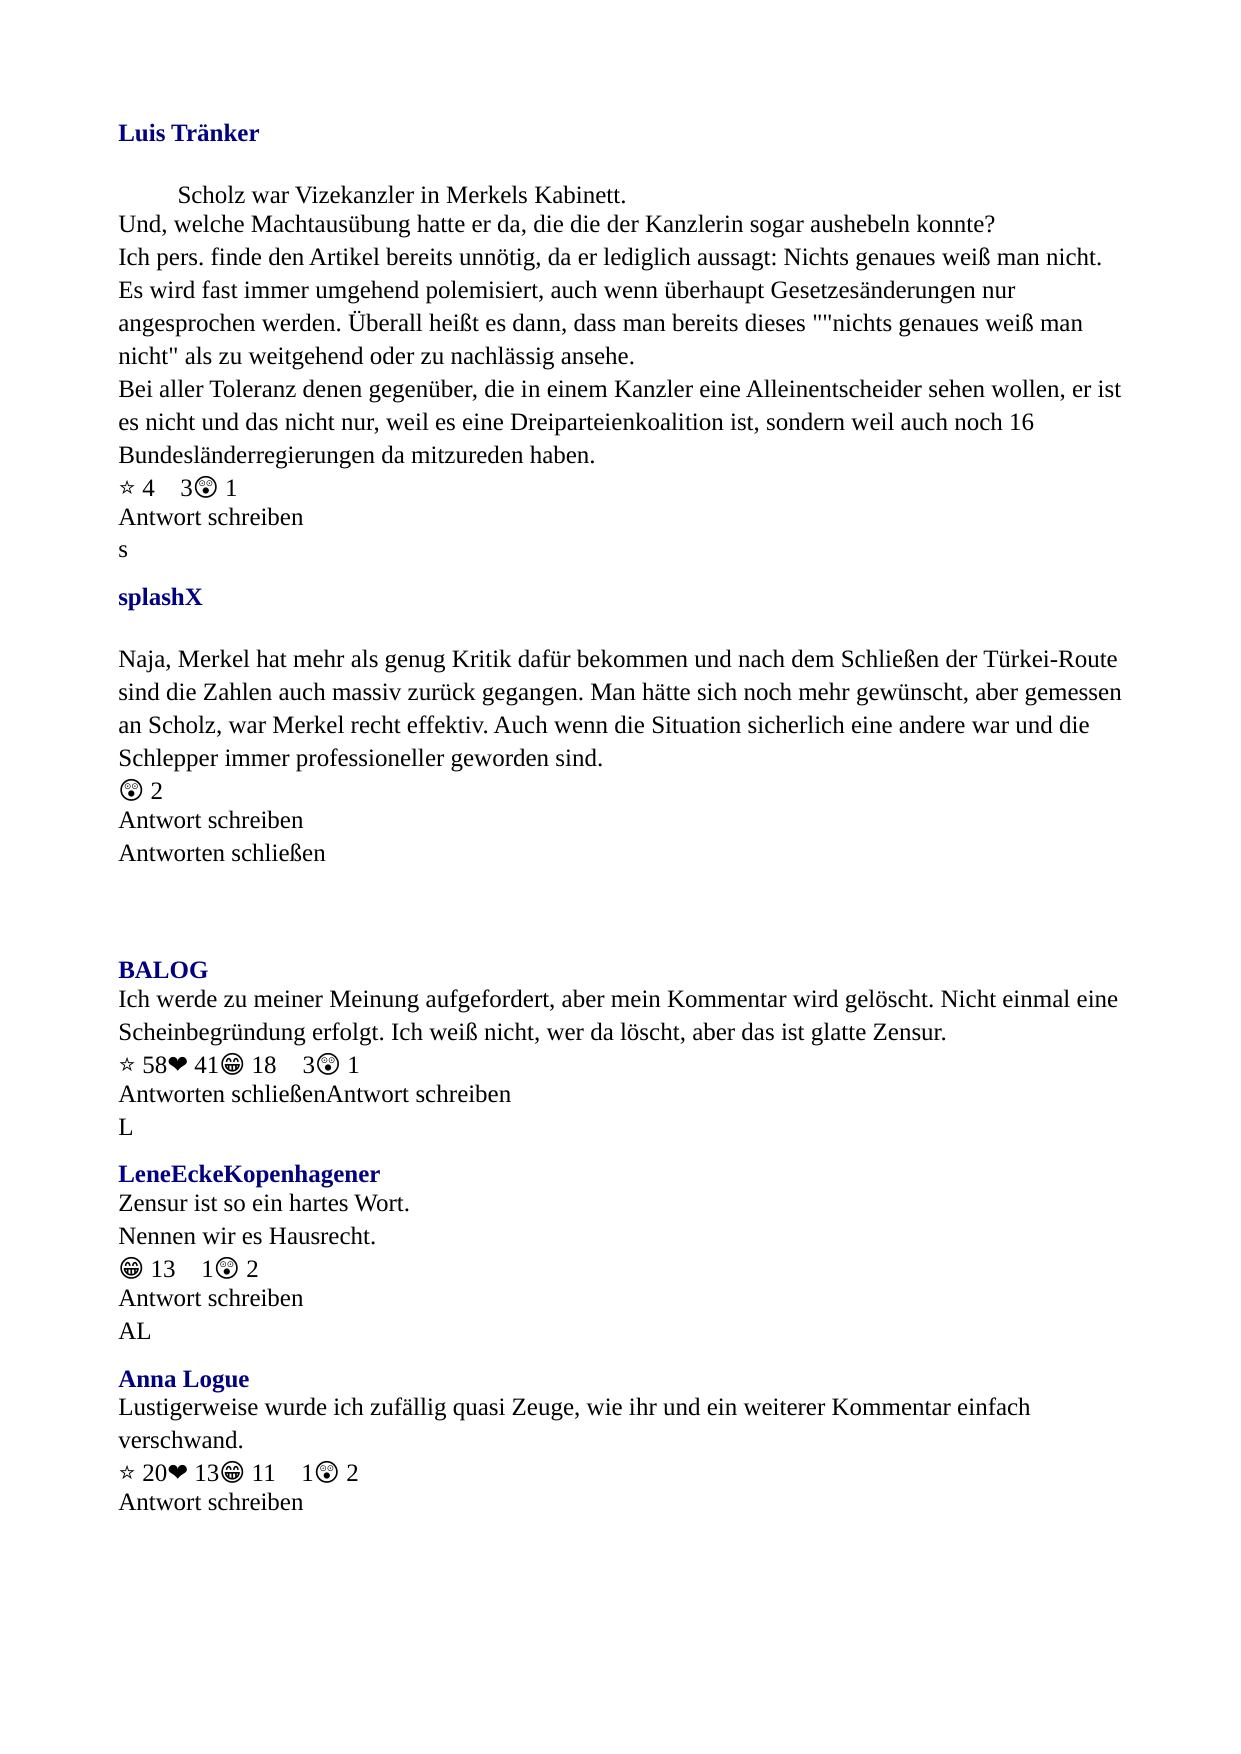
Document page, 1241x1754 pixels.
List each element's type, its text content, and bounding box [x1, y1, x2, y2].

text Zensur ist so ein hartes Wort. [118, 1188, 1122, 1217]
text s [118, 534, 1122, 563]
subtitle Luis Tränker [118, 118, 1122, 147]
text Bei aller Toleranz denen gegenüber, die in einem Kanzler eine Alleinentscheider sehen wollen, er ist es nicht und das nicht nur, weil es eine Dreiparteienkoalition ist, sondern weil auch noch 16 Bundesländerregierungen da mitzureden haben. [118, 374, 1122, 468]
text Naja, Merkel hat mehr als genug Kritik dafür bekommen und nach dem Schließen der Türkei-Route sind die Zahlen auch massiv zurück gegangen. Man hätte sich noch mehr gewünscht, aber gemessen an Scholz, war Merkel recht effektiv. Auch wenn die Situation sicherlich eine andere war und die Schlepper immer professioneller geworden sind. [118, 644, 1122, 772]
text Antwort schreiben [118, 502, 1122, 530]
text Und, welche Machtausübung hatte er da, die die der Kanzlerin sogar aushebeln konnte? [118, 209, 1122, 237]
subtitle LeneEckeKopenhagener [118, 1159, 1122, 1188]
text Antwort schreiben [118, 805, 1122, 833]
text ⭐️ 20❤️ 13😁 11🙁 1😲 2 [118, 1458, 1122, 1487]
text Ich werde zu meiner Meinung aufgefordert, aber mein Kommentar wird gelöscht. Nicht einmal eine Scheinbegründung erfolgt. Ich weiß nicht, wer da löscht, aber das ist glatte Zensur. [118, 984, 1122, 1046]
text Lustigerweise wurde ich zufällig quasi Zeuge, wie ihr und ein weiterer Kommentar einfach verschwand. [118, 1392, 1122, 1454]
subtitle Anna Logue [118, 1364, 1122, 1392]
text Antworten schließenAntwort schreiben [118, 1079, 1122, 1108]
text ⭐️ 58❤️ 41😁 18🤨 3😲 1 [118, 1050, 1122, 1079]
subtitle splashX [118, 582, 1122, 611]
text Antwort schreiben [118, 1487, 1122, 1516]
text L [118, 1112, 1122, 1141]
text Antwort schreiben [118, 1283, 1122, 1312]
text Scholz war Vizekanzler in Merkels Kabinett. [177, 180, 1063, 209]
text ⭐️ 4🤨 3😲 1 [118, 473, 1122, 502]
text 😁 13🙁 1😲 2 [118, 1254, 1122, 1283]
text Nennen wir es Hausrecht. [118, 1221, 1122, 1250]
text Antworten schließen [118, 838, 1122, 867]
text Es wird fast immer umgehend polemisiert, auch wenn überhaupt Gesetzesänderungen nur angesprochen werden. Überall heißt es dann, dass man bereits dieses ""nichts genaues weiß man nicht" als zu weitgehend oder zu nachlässig ansehe. [118, 275, 1122, 369]
text AL [118, 1316, 1122, 1345]
text Ich pers. finde den Artikel bereits unnötig, da er lediglich aussagt: Nichts genaues weiß man nicht. [118, 242, 1122, 270]
text 😲 2 [118, 776, 1122, 805]
subtitle BALOG [118, 955, 1122, 984]
